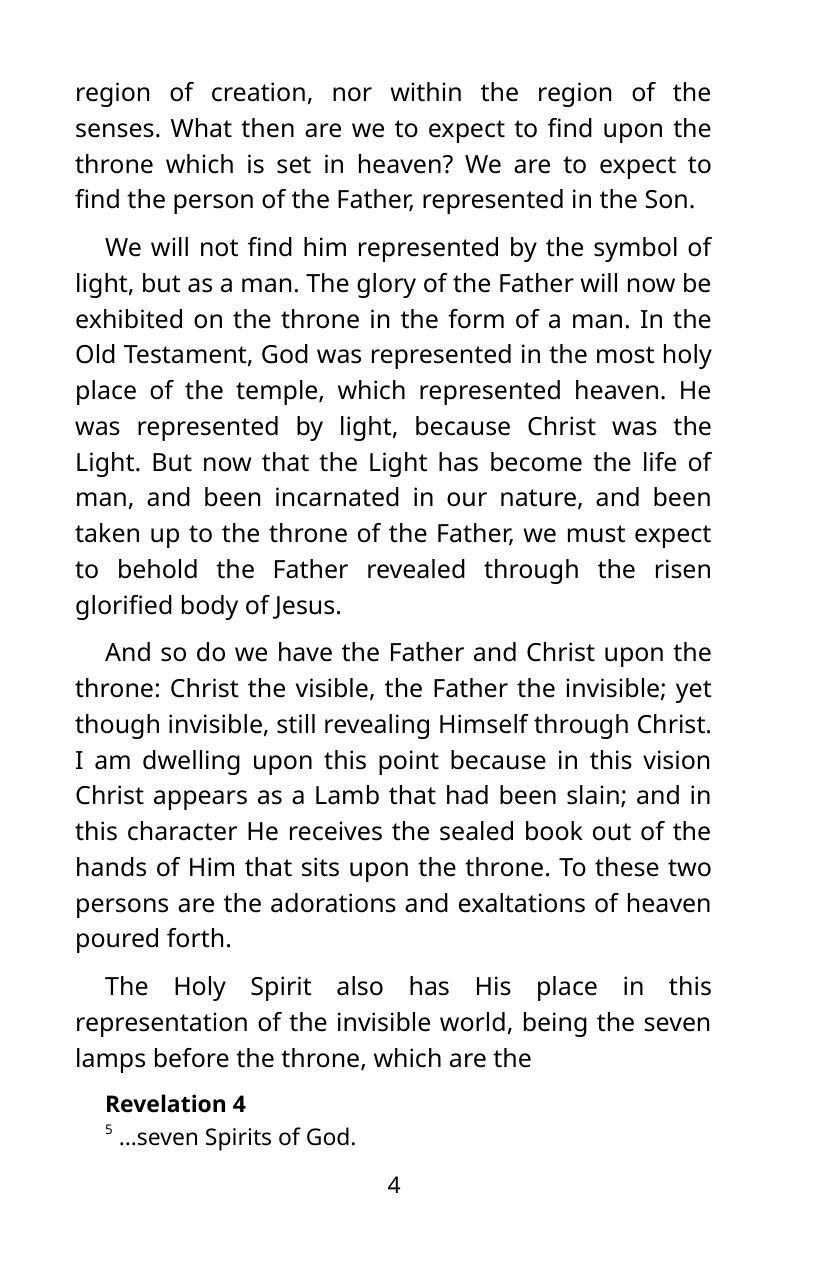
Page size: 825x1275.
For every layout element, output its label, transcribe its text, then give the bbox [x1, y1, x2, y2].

text The Holy Spirit also has His place in this representation of the invisible world, being the seven lamps before the throne, which are the [75, 969, 712, 1074]
text We will not find him represented by the symbol of light, but as a man. The glory of the Father will now be exhibited on the throne in the form of a man. In the Old Testament, God was represented in the most holy place of the temple, which represented heaven. He was represented by light, because Christ was the Light. But now that the Light has become the life of man, and been incarnated in our nature, and been taken up to the throne of the Father, we must expect to behold the Father revealed through the risen glorified body of Jesus. [75, 230, 712, 621]
text And so do we have the Father and Christ upon the throne: Christ the visible, the Father the invisible; yet though invisible, still revealing Himself through Christ. I am dwelling upon this point because in this vision Christ appears as a Lamb that had been slain; and in this character He receives the sealed book out of the hands of Him that sits upon the throne. To these two persons are the adorations and exaltations of heaven poured forth. [75, 635, 712, 955]
text region of creation, nor within the region of the senses. What then are we to expect to find upon the throne which is set in heaven? We are to expect to find the person of the Father, represented in the Son. [75, 75, 712, 216]
text 5 …seven Spirits of God. [105, 1121, 682, 1152]
text Revelation 4 [105, 1088, 712, 1119]
